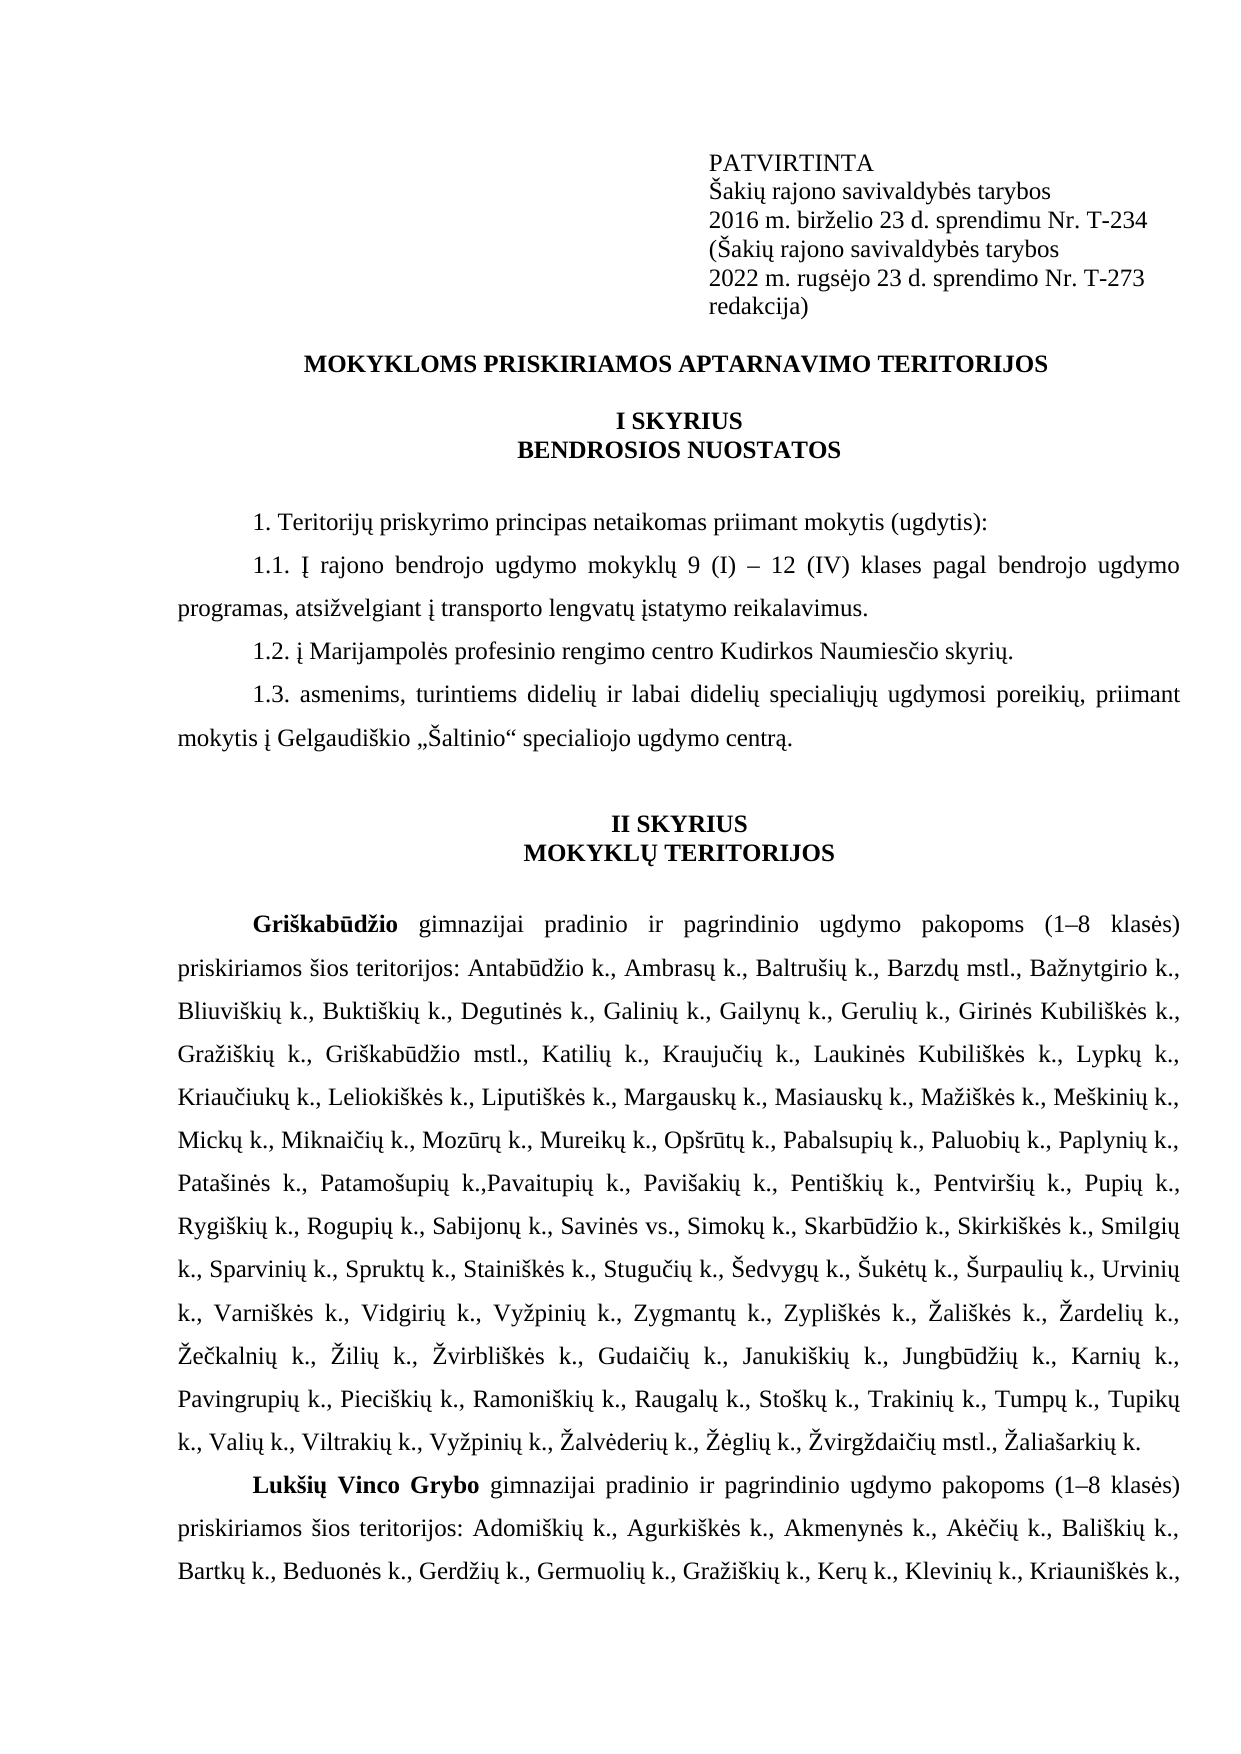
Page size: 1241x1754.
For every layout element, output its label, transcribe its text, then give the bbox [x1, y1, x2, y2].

text 2016 m. birželio 23 d. sprendimu Nr. T-234 [177, 205, 1181, 234]
text Šakių rajono savivaldybės tarybos [177, 176, 1181, 205]
text Lukšių Vinco Grybo gimnazijai pradinio ir pagrindinio ugdymo pakopoms (1–8 klasės) priskiriamos šios teritorijos: Adomiškių k., Agurkiškės k., Akmenynės k., Akėčių k., Bališkių k., Bartkų k., Beduonės k., Gerdžių k., Germuolių k., Gražiškių k., Kerų k., Klevinių k., Kriauniškės k., [177, 1470, 1181, 1585]
text 1.1. Į rajono bendrojo ugdymo mokyklų 9 (I) – 12 (IV) klases pagal bendrojo ugdymo programas, atsižvelgiant į transporto lengvatų įstatymo reikalavimus. [177, 550, 1181, 622]
text Mokyklų teritorijos [177, 838, 1181, 866]
text redakcija) [177, 291, 1181, 320]
text Bendrosios nuostatos [177, 435, 1181, 464]
text II SKYRIUS [177, 809, 1181, 838]
text 1.2. į Marijampolės profesinio rengimo centro Kudirkos Naumiesčio skyrių. [177, 636, 1181, 665]
text 1.3. asmenims, turintiems didelių ir labai didelių specialiųjų ugdymosi poreikių, priimant mokytis į Gelgaudiškio „Šaltinio“ specialiojo ugdymo centrą. [177, 679, 1181, 751]
text I SKYRIUS [177, 406, 1181, 435]
text (Šakių rajono savivaldybės tarybos [177, 234, 1181, 263]
text PATVIRTINTA [177, 148, 1181, 176]
text 1. Teritorijų priskyrimo principas netaikomas priimant mokytis (ugdytis): [177, 507, 1181, 536]
text Griškabūdžio gimnazijai pradinio ir pagrindinio ugdymo pakopoms (1–8 klasės) priskiriamos šios teritorijos: Antabūdžio k., Ambrasų k., Baltrušių k., Barzdų mstl., Bažnytgirio k., Bliuviškių k., Buktiškių k., Degutinės k., Galinių k., Gailynų k., Gerulių k., Girinės Kubiliškės k., Gražiškių k., Griškabūdžio mstl., Katilių k., Kraujučių k., Laukinės Kubiliškės k., Lypkų k., Kriaučiukų k., Leliokiškės k., Liputiškės k., Margauskų k., Masiauskų k., Mažiškės k., Meškinių k., Mickų k., Miknaičių k., Mozūrų k., Mureikų k., Opšrūtų k., Pabalsupių k., Paluobių k., Paplynių k., Patašinės k., Patamošupių k.,Pavaitupių k., Pavišakių k., Pentiškių k., Pentviršių k., Pupių k., Rygiškių k., Rogupių k., Sabijonų k., Savinės vs., Simokų k., Skarbūdžio k., Skirkiškės k., Smilgių k., Sparvinių k., Spruktų k., Stainiškės k., Stugučių k., Šedvygų k., Šukėtų k., Šurpaulių k., Urvinių k., Varniškės k., Vidgirių k., Vyžpinių k., Zygmantų k., Zypliškės k., Žališkės k., Žardelių k., Žečkalnių k., Žilių k., Žvirbliškės k., Gudaičių k., Janukiškių k., Jungbūdžių k., Karnių k., Pavingrupių k., Pieciškių k., Ramoniškių k., Raugalų k., Stoškų k., Trakinių k., Tumpų k., Tupikų k., Valių k., Viltrakių k., Vyžpinių k., Žalvėderių k., Žėglių k., Žvirgždaičių mstl., Žaliašarkių k. [177, 909, 1181, 1456]
text 2022 m. rugsėjo 23 d. sprendimo Nr. T-273 [177, 263, 1181, 291]
text Mokykloms priskiriamOs aptarnavimo teritorijOs [177, 349, 1181, 378]
